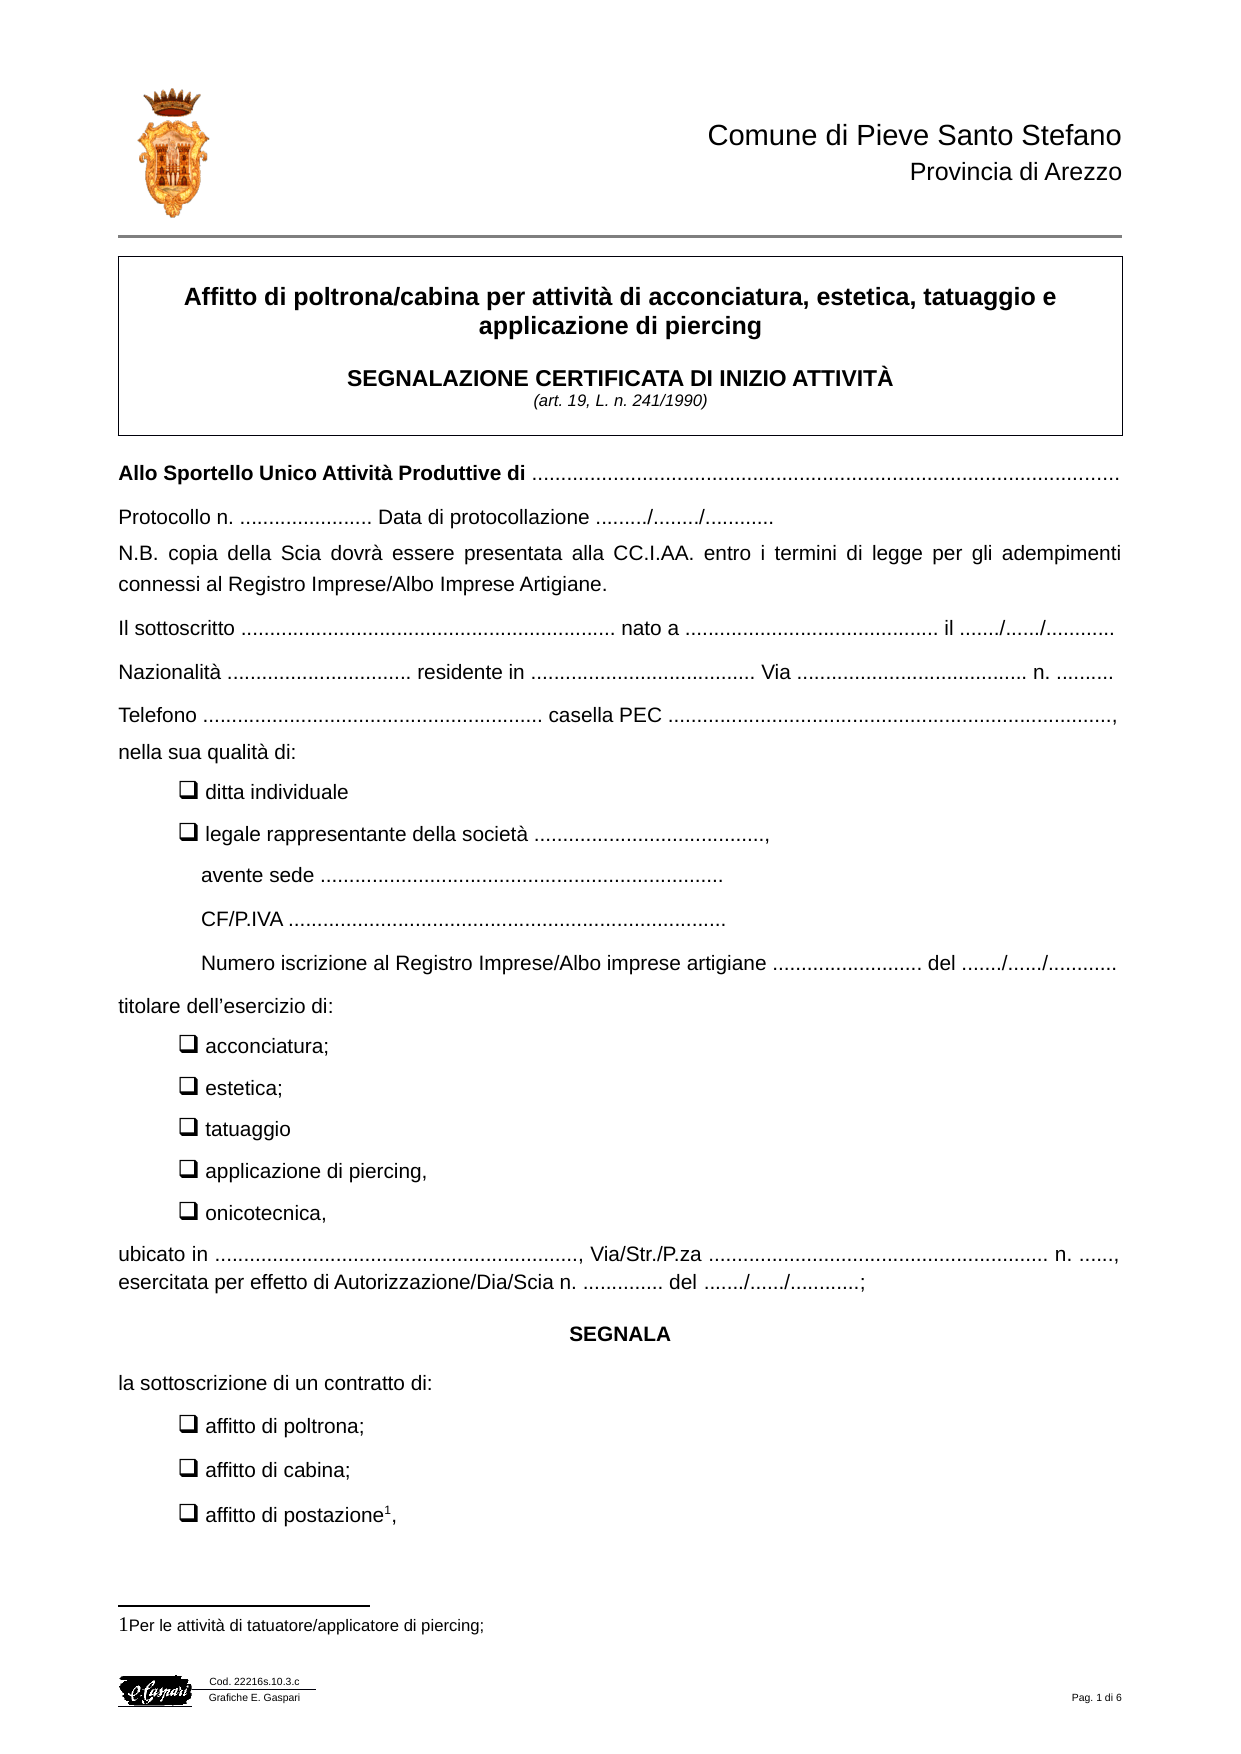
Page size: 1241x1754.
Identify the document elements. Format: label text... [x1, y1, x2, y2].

picture [122, 87, 224, 118]
text SEGNALA [118, 1322, 1122, 1346]
text  tatuaggio [177, 1117, 1122, 1142]
text  ditta individuale [177, 780, 1122, 805]
text Protocollo n. ....................... Data di protocollazione ........./......../............ [118, 505, 1122, 529]
text  acconciatura; [177, 1034, 1122, 1059]
text Provincia di Arezzo [118, 157, 1122, 185]
picture [118, 1674, 192, 1706]
text Telefono ........................................................... casella PEC ............................................................................., [118, 703, 1122, 727]
text titolare dell’esercizio di: [118, 994, 1122, 1018]
text Comune di Pieve Santo Stefano [118, 118, 1122, 152]
text  affitto di poltrona; [177, 1414, 1122, 1439]
text  legale rappresentante della società ........................................, [177, 821, 1122, 846]
text la sottoscrizione di un contratto di: [118, 1371, 1122, 1395]
text  onicotecnica, [177, 1201, 1122, 1226]
picture [122, 152, 224, 157]
table_header Affitto di poltrona/cabina per attività di acconciatura, estetica, tatuaggio e applicazione di piercing SEGNALAZIONE CERTIFICATA DI INIZIO ATTIVITÀ (art. 19, L. n. 241/1990) [119, 257, 1122, 435]
text Per le attività di tatuatore/applicatore di piercing; [118, 1612, 1122, 1636]
text N.B. copia della Scia dovrà essere presentata alla CC.I.AA. entro i termini di legge per gli adempimenti connessi al Registro Imprese/Albo Imprese Artigiane. [118, 541, 1122, 596]
text ubicato in ..............................................................., Via/Str./P.za ........................................................... n. ......, esercitata per effetto di Autorizzazione/Dia/Scia n. .............. del ......./....../............; [118, 1242, 1122, 1294]
text  applicazione di piercing, [177, 1159, 1122, 1184]
text nella sua qualità di: [118, 740, 1122, 764]
text Numero iscrizione al Registro Imprese/Albo imprese artigiane .......................... del ......./....../............ [201, 950, 1122, 974]
text Nazionalità ................................ residente in ....................................... Via ........................................ n. .......... [118, 659, 1122, 683]
text  affitto di postazione, [177, 1503, 1122, 1528]
text CF/P.IVA ............................................................................ [201, 907, 1122, 931]
text  estetica; [177, 1076, 1122, 1101]
text Il sottoscritto ................................................................. nato a ............................................ il ......./....../............ [118, 616, 1122, 640]
text  affitto di cabina; [177, 1458, 1122, 1483]
text Allo Sportello Unico Attività Produttive di [118, 461, 1122, 485]
picture [122, 185, 224, 219]
text avente sede ...................................................................... [201, 863, 1122, 887]
